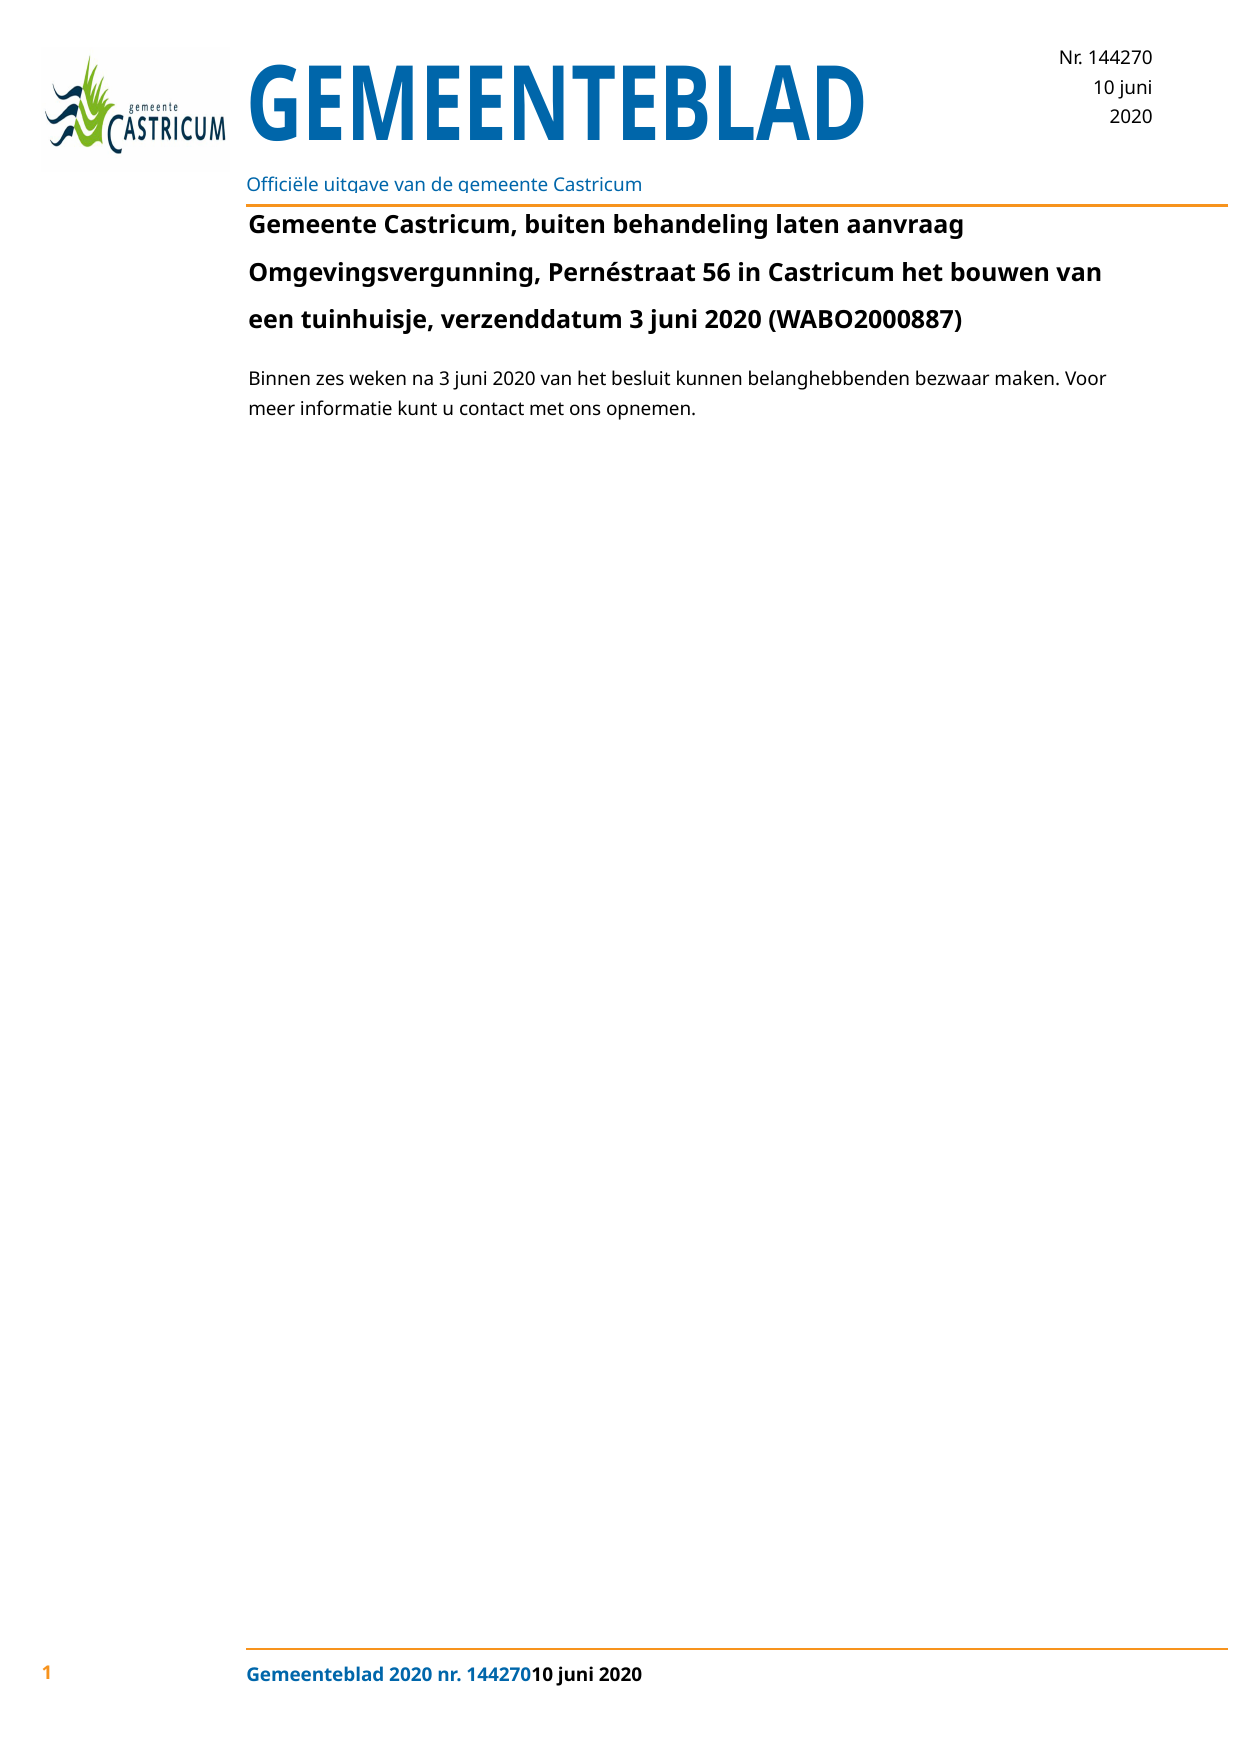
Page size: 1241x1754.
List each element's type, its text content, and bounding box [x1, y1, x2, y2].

picture [41, 47, 231, 172]
text Binnen zes weken na 3 juni 2020 van het besluit kunnen belanghebbenden bezwaar maken. Voor meer informatie kunt u contact met ons opnemen. [248, 366, 1152, 421]
text Gemeente Castricum, buiten behandeling laten aanvraag Omgevingsvergunning, Pernéstraat 56 in Castricum het bouwen van een tuinhuisje, verzenddatum 3 juni 2020 (WABO2000887) [248, 207, 1152, 336]
